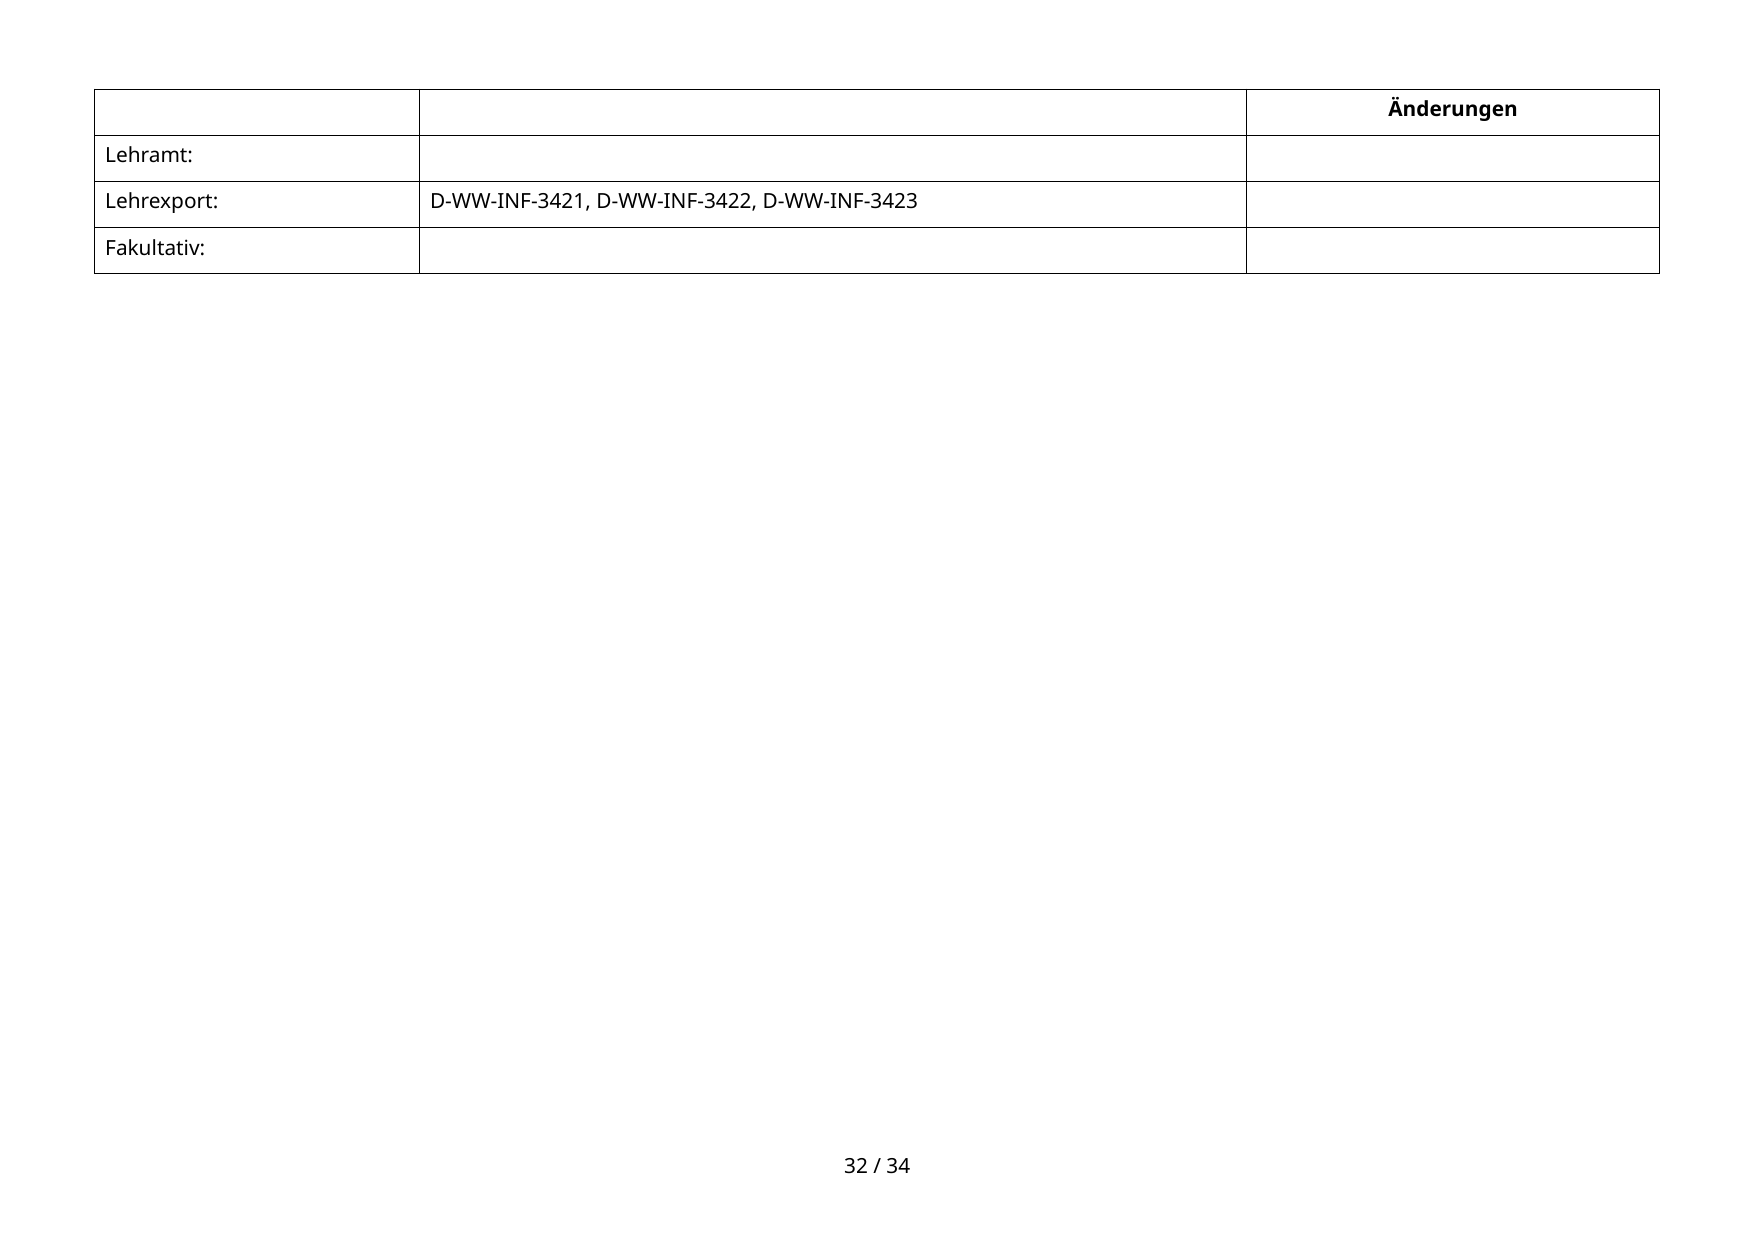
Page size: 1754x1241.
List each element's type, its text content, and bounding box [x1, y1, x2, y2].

table_header [420, 90, 1246, 134]
table_cell Lehrexport: [95, 182, 419, 227]
table_cell [1247, 182, 1659, 227]
table_cell [420, 136, 1246, 181]
table_cell Fakultativ: [95, 228, 419, 273]
table_cell [1247, 228, 1659, 273]
table_header Änderungen [1247, 90, 1659, 134]
table_cell Lehramt: [95, 136, 419, 181]
table_cell [420, 228, 1246, 273]
table_header [95, 90, 419, 134]
table_cell D-WW-INF-3421, D-WW-INF-3422, D-WW-INF-3423 [420, 182, 1246, 227]
table_cell [1247, 136, 1659, 181]
